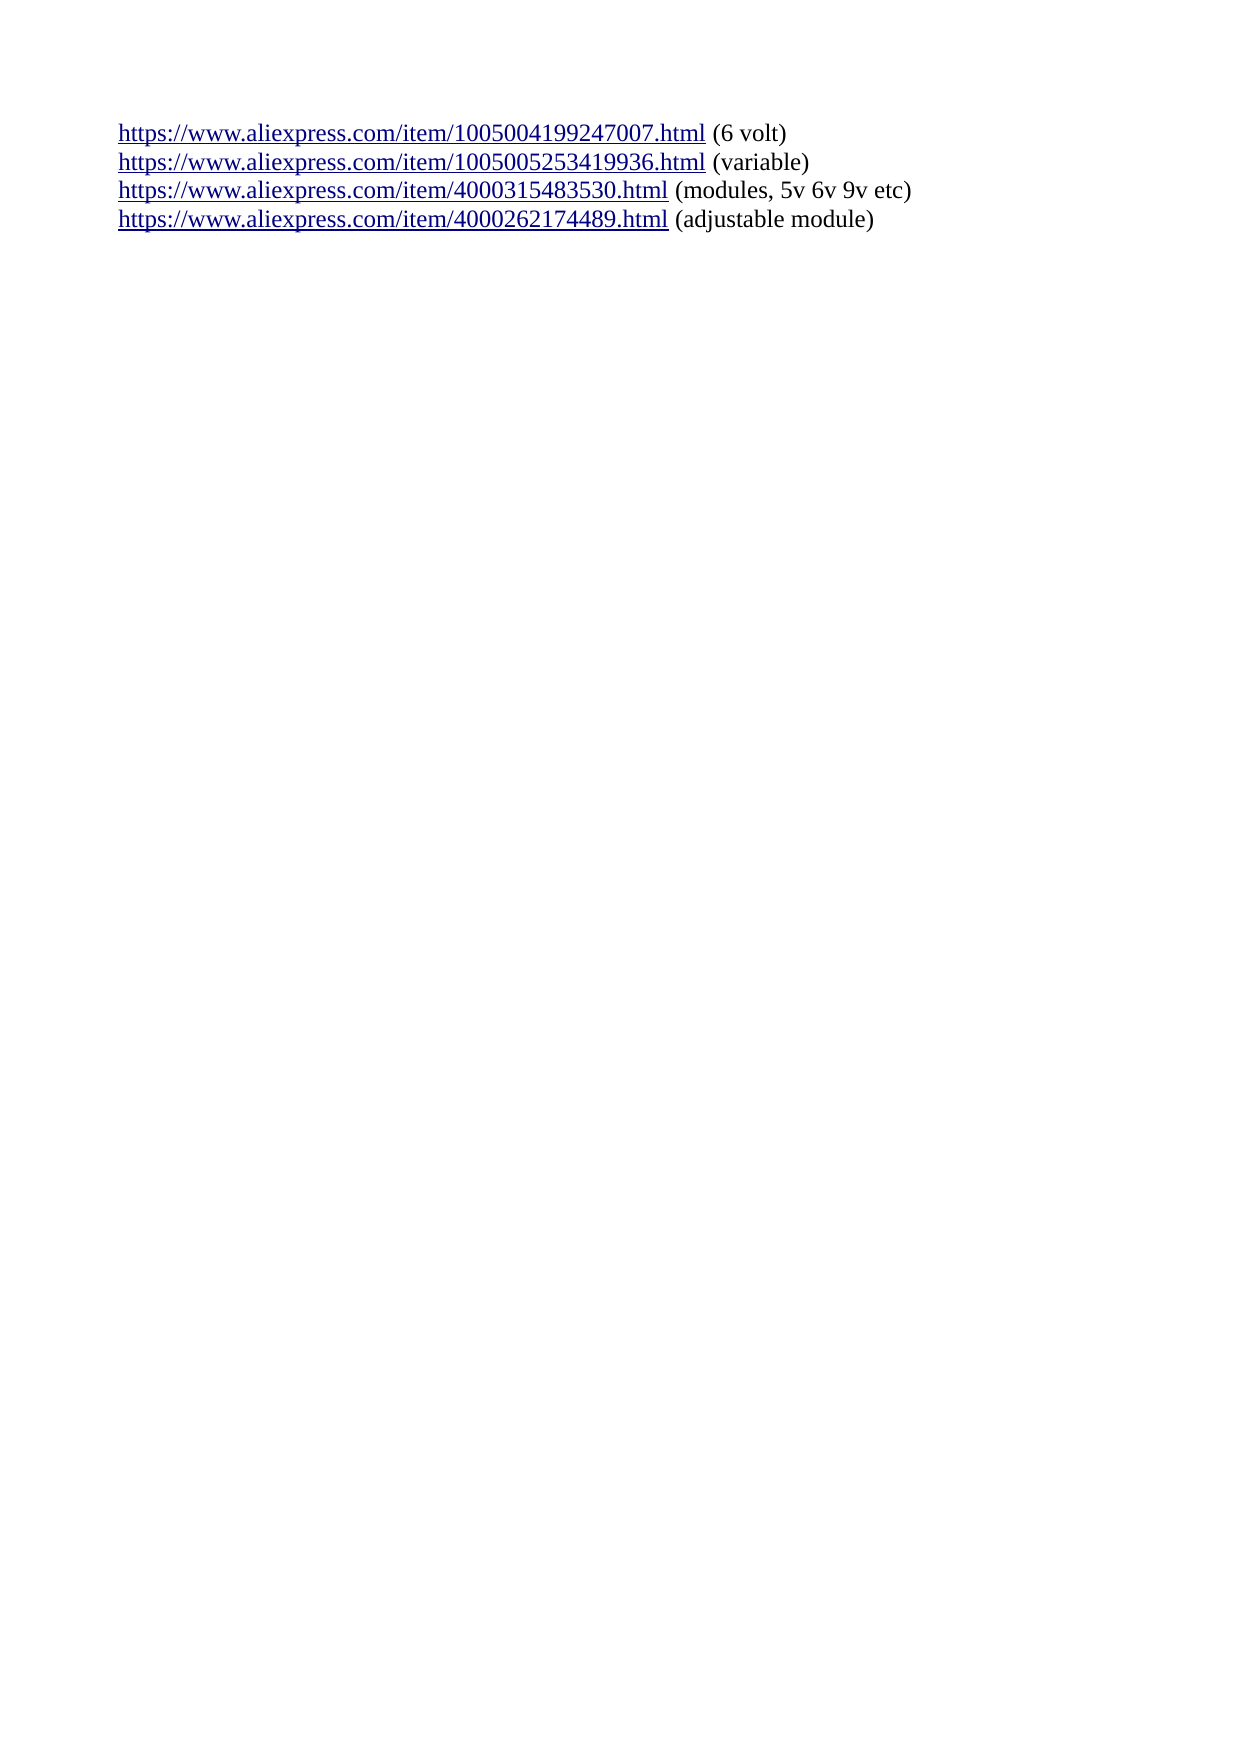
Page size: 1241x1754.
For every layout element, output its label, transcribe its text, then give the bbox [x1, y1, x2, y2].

text https://www.aliexpress.com/item/1005004199247007.html (6 volt) [118, 118, 1122, 147]
text https://www.aliexpress.com/item/4000315483530.html (modules, 5v 6v 9v etc) [118, 176, 1122, 204]
text https://www.aliexpress.com/item/4000262174489.html (adjustable module) [118, 204, 1122, 233]
text https://www.aliexpress.com/item/1005005253419936.html (variable) [118, 147, 1122, 176]
